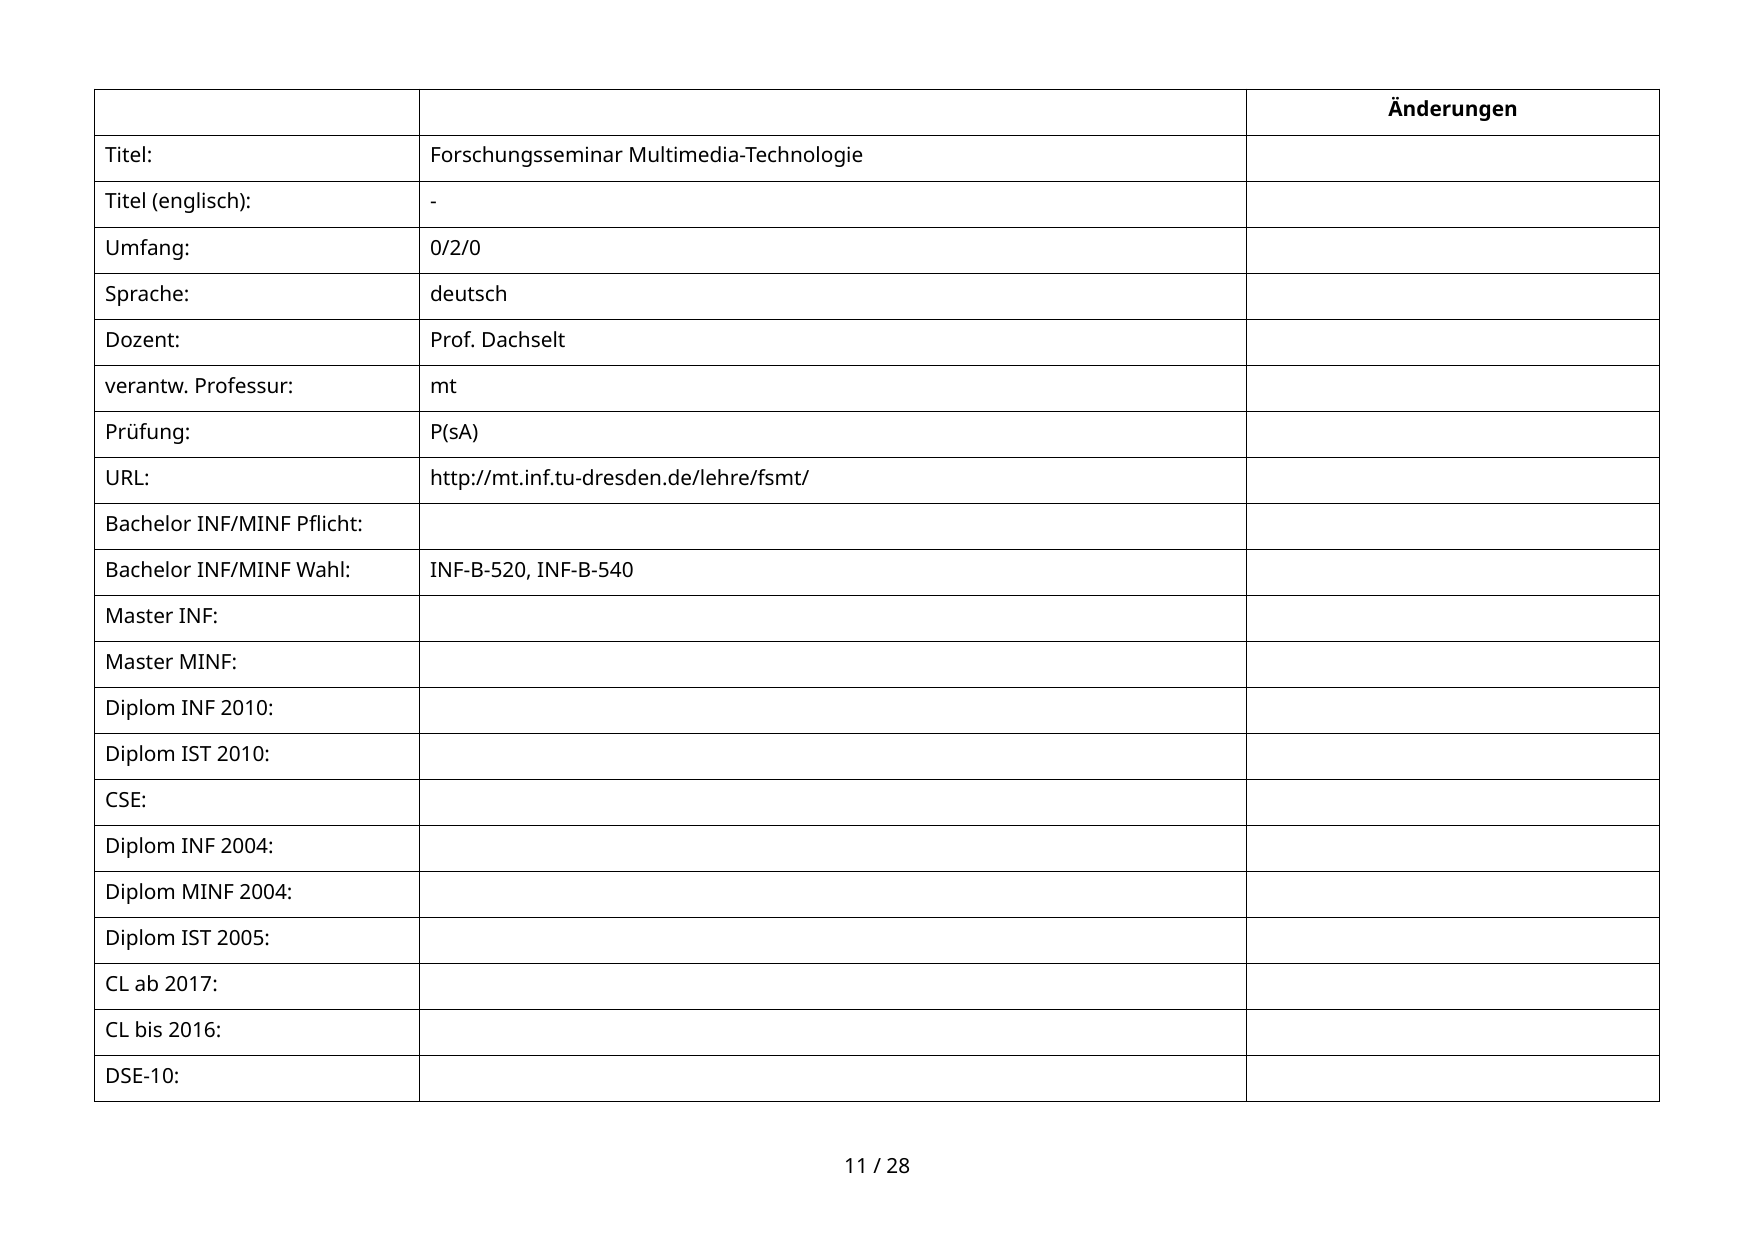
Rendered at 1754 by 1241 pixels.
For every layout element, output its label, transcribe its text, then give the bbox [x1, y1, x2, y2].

table_cell [1247, 458, 1659, 503]
table_cell [420, 504, 1246, 549]
table_cell Bachelor INF/MINF Wahl: [95, 550, 419, 595]
table_cell [1247, 872, 1659, 917]
table_cell [1247, 642, 1659, 687]
table_cell Bachelor INF/MINF Pflicht: [95, 504, 419, 549]
table_cell CL bis 2016: [95, 1010, 419, 1055]
table_header Änderungen [1247, 90, 1659, 134]
table_cell Diplom IST 2010: [95, 734, 419, 779]
table_cell [1247, 550, 1659, 595]
table_cell [1247, 780, 1659, 825]
table_cell [1247, 228, 1659, 273]
table_cell [1247, 274, 1659, 319]
table_cell Diplom INF 2010: [95, 688, 419, 733]
table_cell [1247, 412, 1659, 457]
table_cell http://mt.inf.tu-dresden.de/lehre/fsmt/ [420, 458, 1246, 503]
table_cell CSE: [95, 780, 419, 825]
table_cell [420, 596, 1246, 641]
table_cell Prof. Dachselt [420, 320, 1246, 365]
table_cell [420, 642, 1246, 687]
table_cell [420, 734, 1246, 779]
table_cell URL: [95, 458, 419, 503]
table_cell [420, 780, 1246, 825]
table_cell [420, 918, 1246, 963]
table_cell Diplom INF 2004: [95, 826, 419, 871]
table_cell [1247, 826, 1659, 871]
table_cell CL ab 2017: [95, 964, 419, 1009]
table_cell [1247, 136, 1659, 181]
table_cell Diplom IST 2005: [95, 918, 419, 963]
table_cell Forschungsseminar Multimedia-Technologie [420, 136, 1246, 181]
table_header [95, 90, 419, 134]
table_cell [1247, 596, 1659, 641]
table_cell [1247, 918, 1659, 963]
table_cell Diplom MINF 2004: [95, 872, 419, 917]
table_cell [420, 964, 1246, 1009]
table_cell [1247, 366, 1659, 411]
table_cell [1247, 964, 1659, 1009]
table_cell Umfang: [95, 228, 419, 273]
table_cell [420, 826, 1246, 871]
table_cell [1247, 688, 1659, 733]
table_header [420, 90, 1246, 134]
table_cell [1247, 1056, 1659, 1101]
table_cell - [420, 182, 1246, 227]
table_cell 0/2/0 [420, 228, 1246, 273]
table_cell [420, 1056, 1246, 1101]
table_cell Titel: [95, 136, 419, 181]
table_cell [1247, 1010, 1659, 1055]
table_cell Master MINF: [95, 642, 419, 687]
table_cell [1247, 320, 1659, 365]
table_cell INF-B-520, INF-B-540 [420, 550, 1246, 595]
table_cell Sprache: [95, 274, 419, 319]
table_cell verantw. Professur: [95, 366, 419, 411]
table_cell [1247, 182, 1659, 227]
table_cell Dozent: [95, 320, 419, 365]
table_cell Master INF: [95, 596, 419, 641]
table_cell [420, 1010, 1246, 1055]
table_cell [420, 688, 1246, 733]
table_cell P(sA) [420, 412, 1246, 457]
table_cell [1247, 734, 1659, 779]
table_cell DSE-10: [95, 1056, 419, 1101]
table_cell Prüfung: [95, 412, 419, 457]
table_cell deutsch [420, 274, 1246, 319]
table_cell [420, 872, 1246, 917]
table_cell Titel (englisch): [95, 182, 419, 227]
table_cell mt [420, 366, 1246, 411]
table_cell [1247, 504, 1659, 549]
